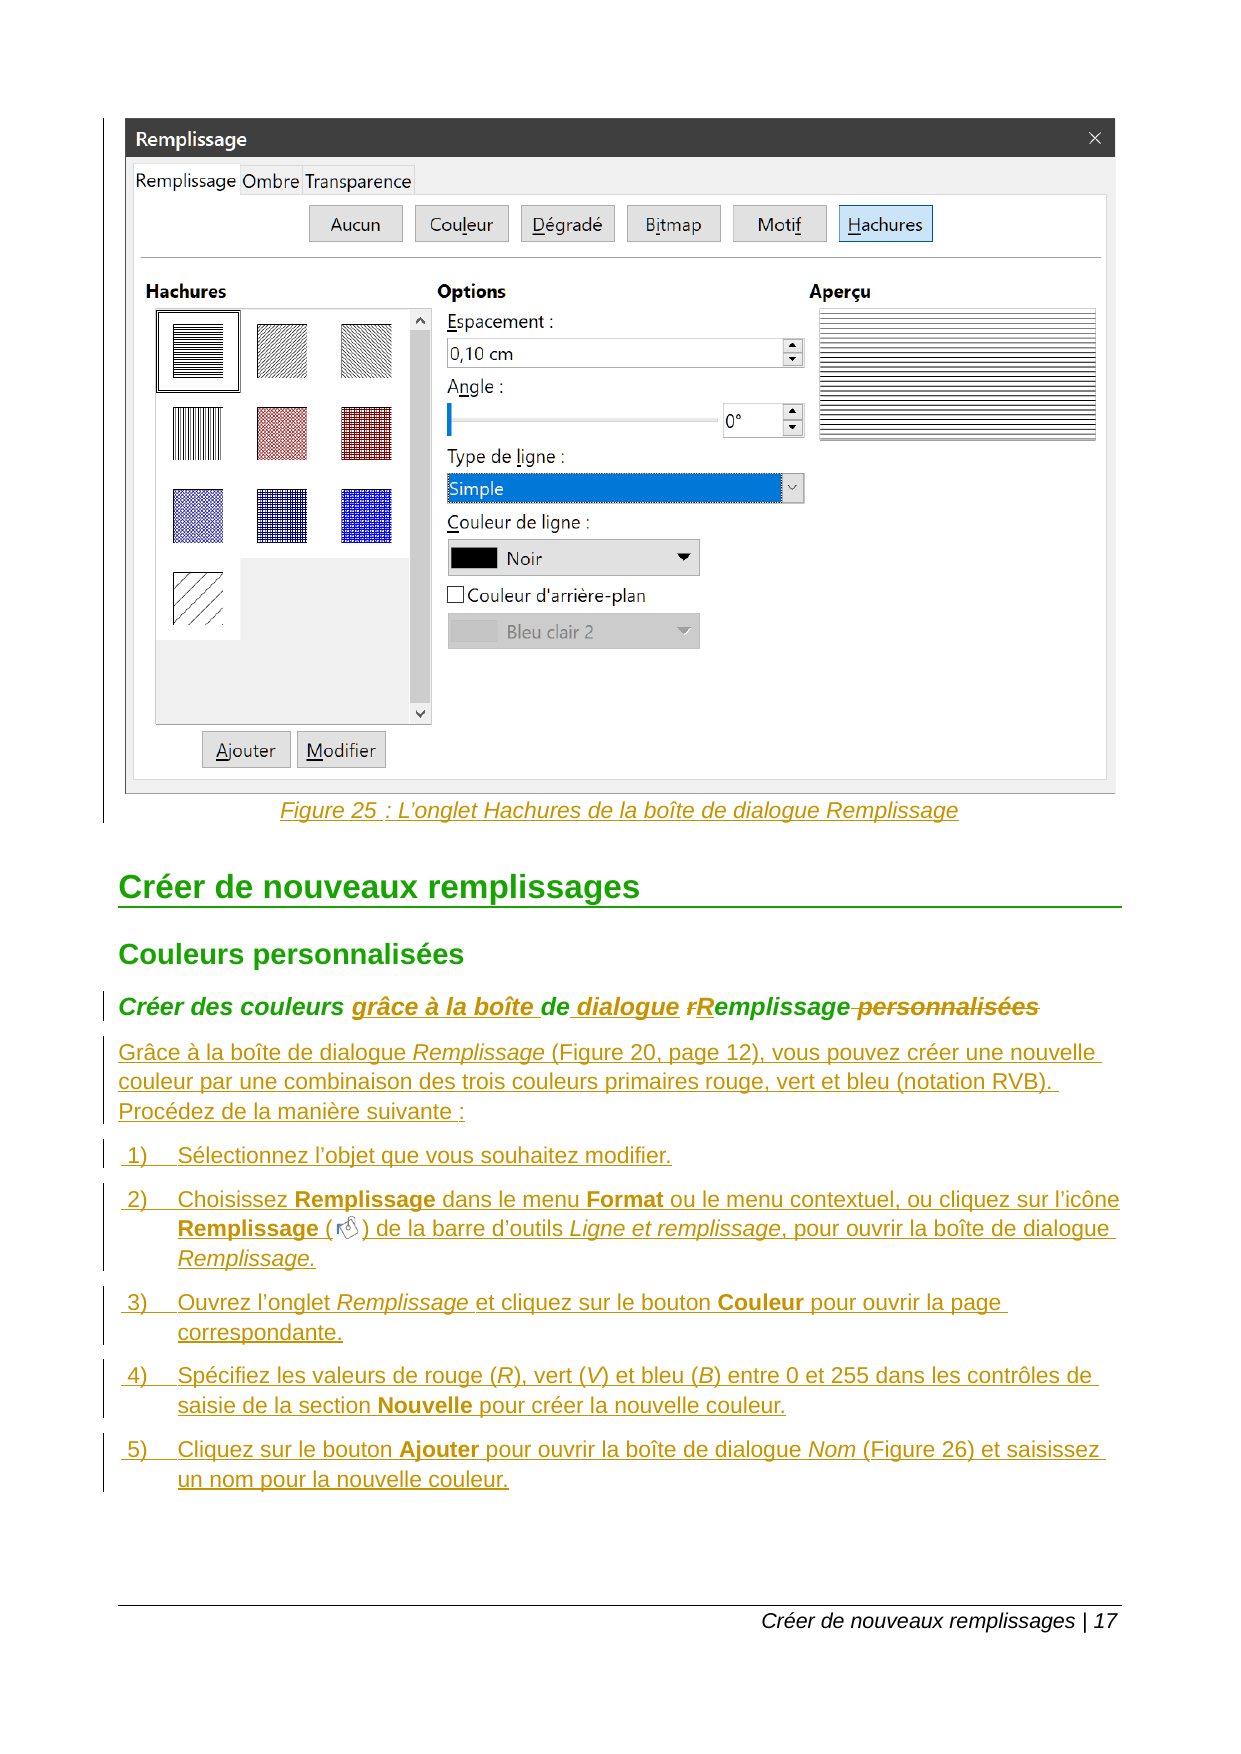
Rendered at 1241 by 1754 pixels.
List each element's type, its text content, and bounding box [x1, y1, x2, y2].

subtitle Couleurs personnalisées [118, 937, 1122, 971]
list Ouvrez l’onglet Remplissage et cliquez sur le bouton Couleur pour ouvrir la page correspondante. [148, 1286, 1122, 1345]
list Spécifiez les valeurs de rouge (R), vert (V) et bleu (B) entre 0 et 255 dans les contrôles de saisie de la section Nouvelle pour créer la nouvelle couleur. [148, 1359, 1122, 1418]
picture [125, 118, 1116, 794]
text Grâce à la boîte de dialogue Remplissage (Figure 20, page 12), vous pouvez créer une nouvelle couleur par une combinaison des trois couleurs primaires rouge, vert et bleu (notation RVB). Procédez de la manière suivante : [118, 1036, 1122, 1124]
subtitle Créer de nouveaux remplissages [118, 867, 1122, 906]
subtitle Créer des couleurs grâce à la boîte de dialogue Remplissage [118, 991, 1122, 1021]
text Figure 25 : L’onglet Hachures de la boîte de dialogue Remplissage [118, 794, 1122, 823]
list Choisissez Remplissage dans le menu Format ou le menu contextuel, ou cliquez sur l’icône Remplissage () de la barre d’outils Ligne et remplissage, pour ouvrir la boîte de dialogue Remplissage. [148, 1183, 1122, 1271]
list Cliquez sur le bouton Ajouter pour ouvrir la boîte de dialogue Nom (Figure 26) et saisissez un nom pour la nouvelle couleur. [148, 1433, 1122, 1492]
list Sélectionnez l’objet que vous souhaitez modifier. [148, 1139, 1122, 1168]
